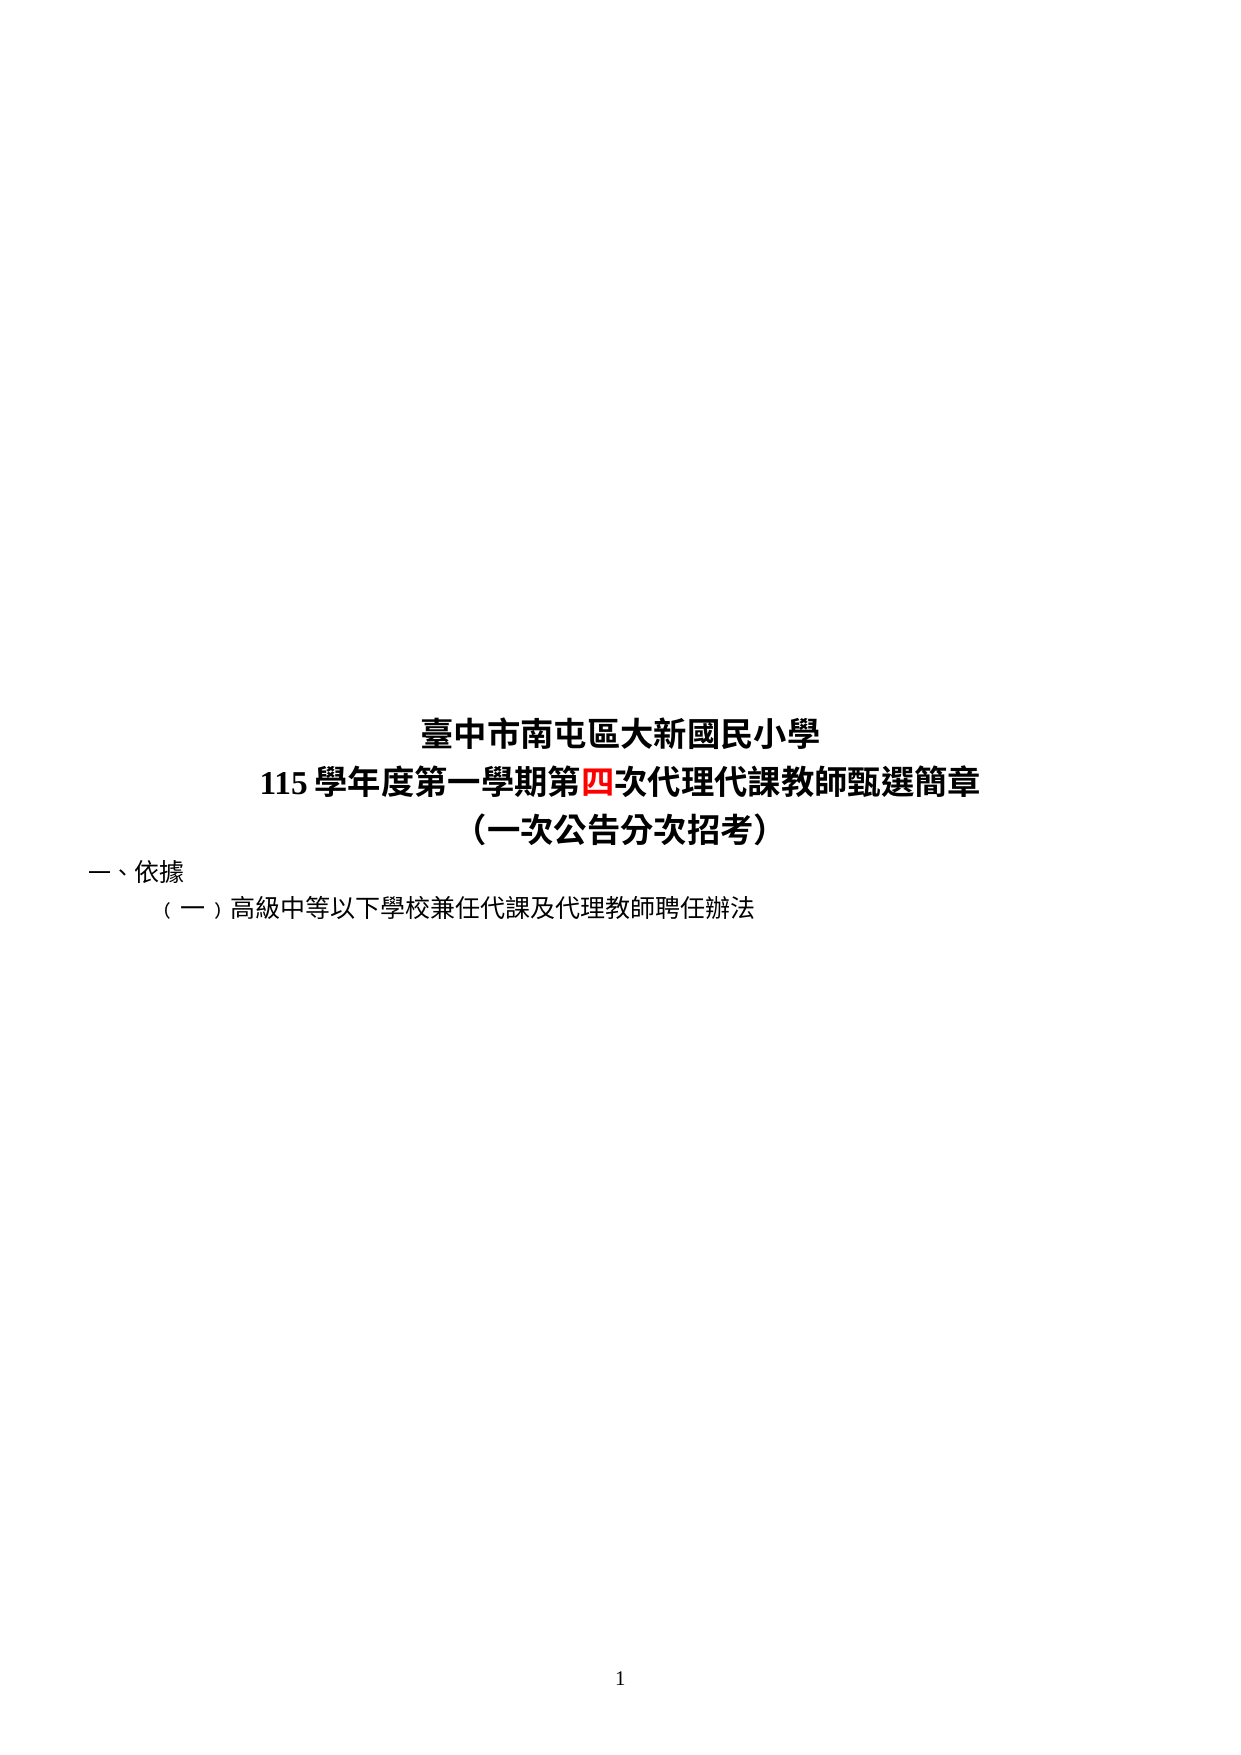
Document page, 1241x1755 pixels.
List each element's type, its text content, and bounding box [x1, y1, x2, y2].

text 115學年度第一學期第四次代理代課教師甄選簡章 [89, 756, 1152, 804]
text 一、依據 [89, 852, 1152, 889]
text 臺中市南屯區大新國民小學 [89, 708, 1152, 756]
text （一次公告分次招考） [89, 804, 1152, 852]
text ﹙一﹚高級中等以下學校兼任代課及代理教師聘任辦法 [155, 889, 1152, 925]
